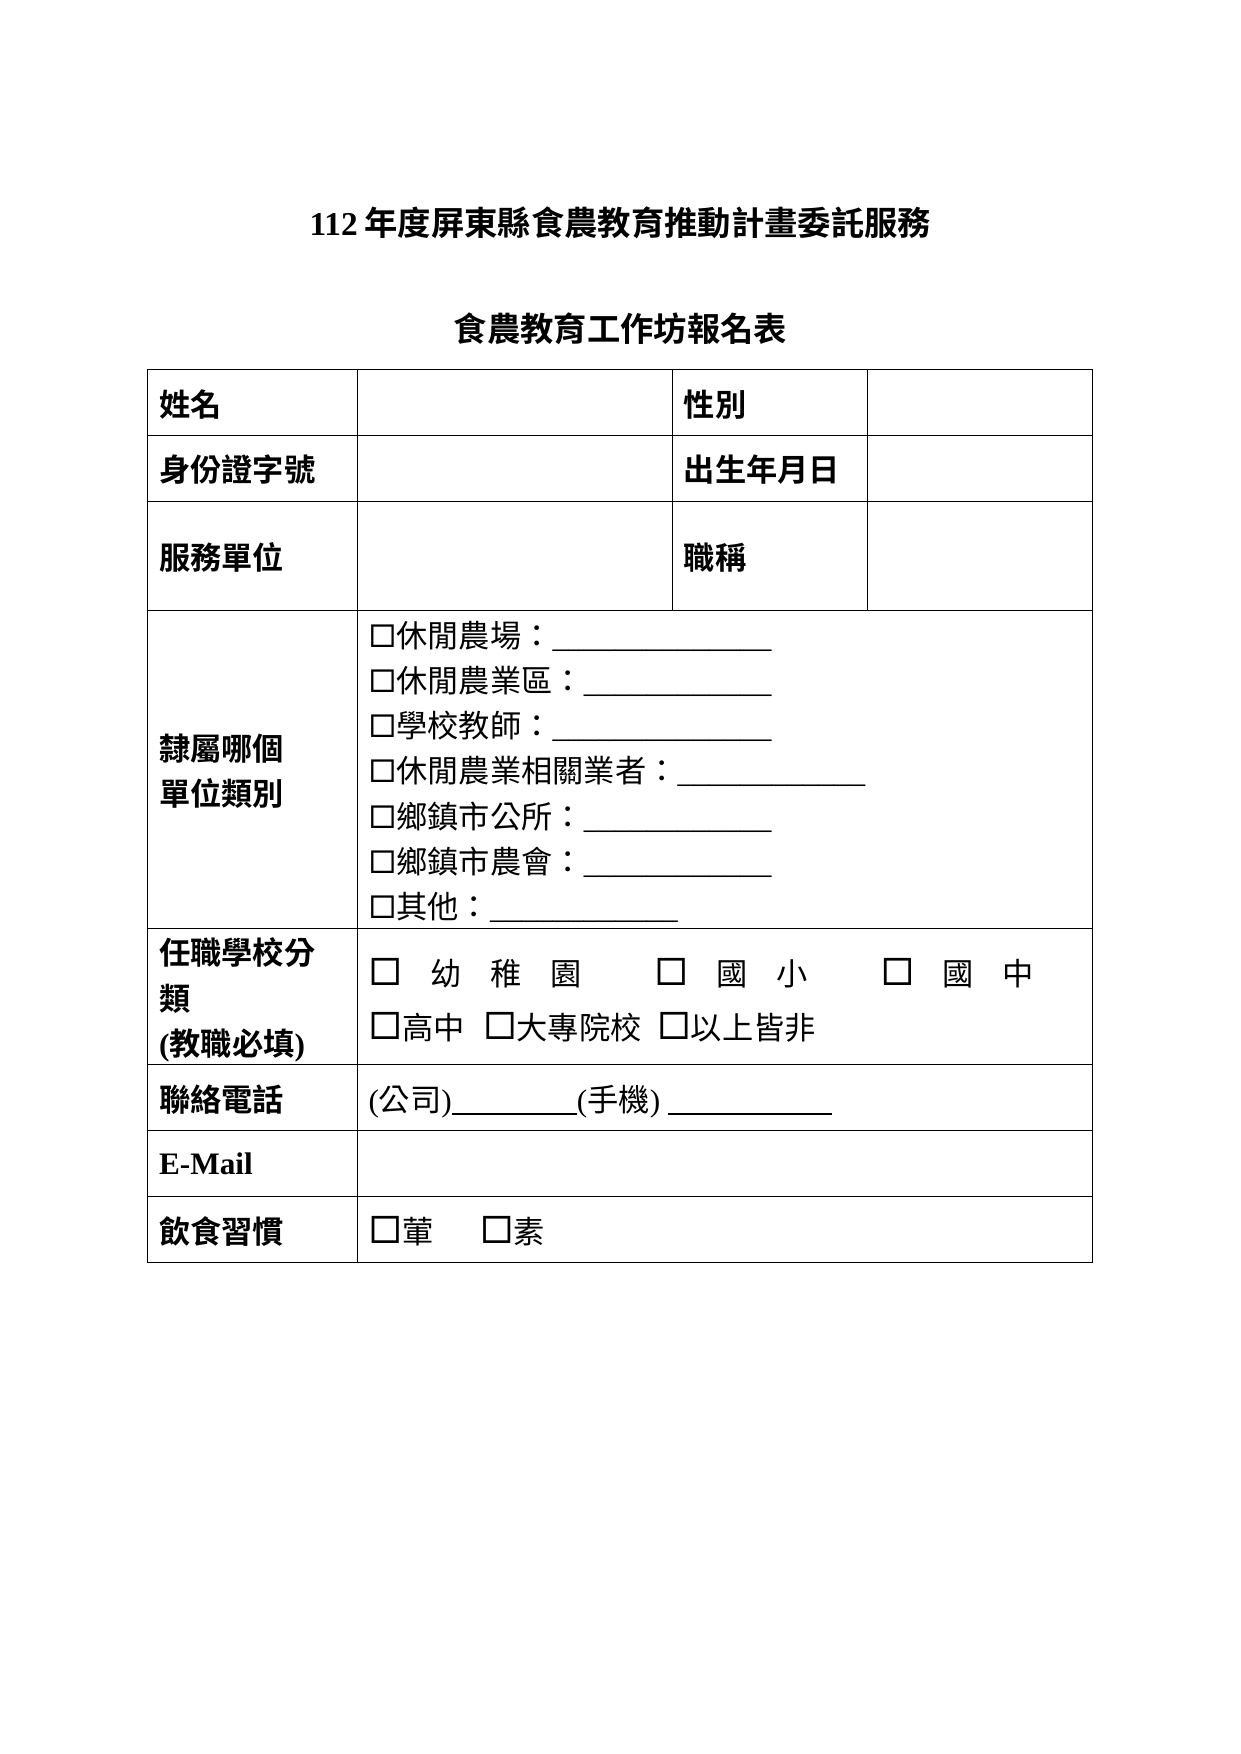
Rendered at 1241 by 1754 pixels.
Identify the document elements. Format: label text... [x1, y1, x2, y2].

table_cell 休閒農場：______________ 休閒農業區：____________ 學校教師：______________ 休閒農業相關業者：____________ 鄉鎮市公所：____________ 鄉鎮市農會：____________ 其他：____________ [358, 611, 1092, 927]
table_cell [868, 502, 1092, 610]
table_cell 葷 素 [358, 1197, 1092, 1262]
table_cell [358, 1131, 1092, 1196]
table_cell 服務單位 [148, 502, 357, 610]
table_cell 職稱 [673, 502, 867, 610]
table_cell 任職學校分類 (教職必填) [148, 929, 357, 1064]
table_header [358, 370, 672, 434]
table_header 性別 [673, 370, 867, 434]
table_cell 隸屬哪個 單位類別 [148, 611, 357, 927]
table_cell 飲食習慣 [148, 1197, 357, 1262]
table_cell (公司) (手機) [358, 1065, 1092, 1130]
table_cell [868, 436, 1092, 501]
table_cell 出生年月日 [673, 436, 867, 501]
table_cell 幼稚園 國小 國中 高中 大專院校 以上皆非 [358, 929, 1092, 1064]
text 112年度屏東縣食農教育推動計畫委託服務 [148, 179, 1092, 242]
table_cell [358, 502, 672, 610]
table_header [868, 370, 1092, 434]
table_cell [358, 436, 672, 501]
text 食農教育工作坊報名表 [148, 285, 1092, 347]
table_cell 身份證字號 [148, 436, 357, 501]
table_header 姓名 [148, 370, 357, 434]
table_cell E-Mail [148, 1131, 357, 1196]
table_cell 聯絡電話 [148, 1065, 357, 1130]
